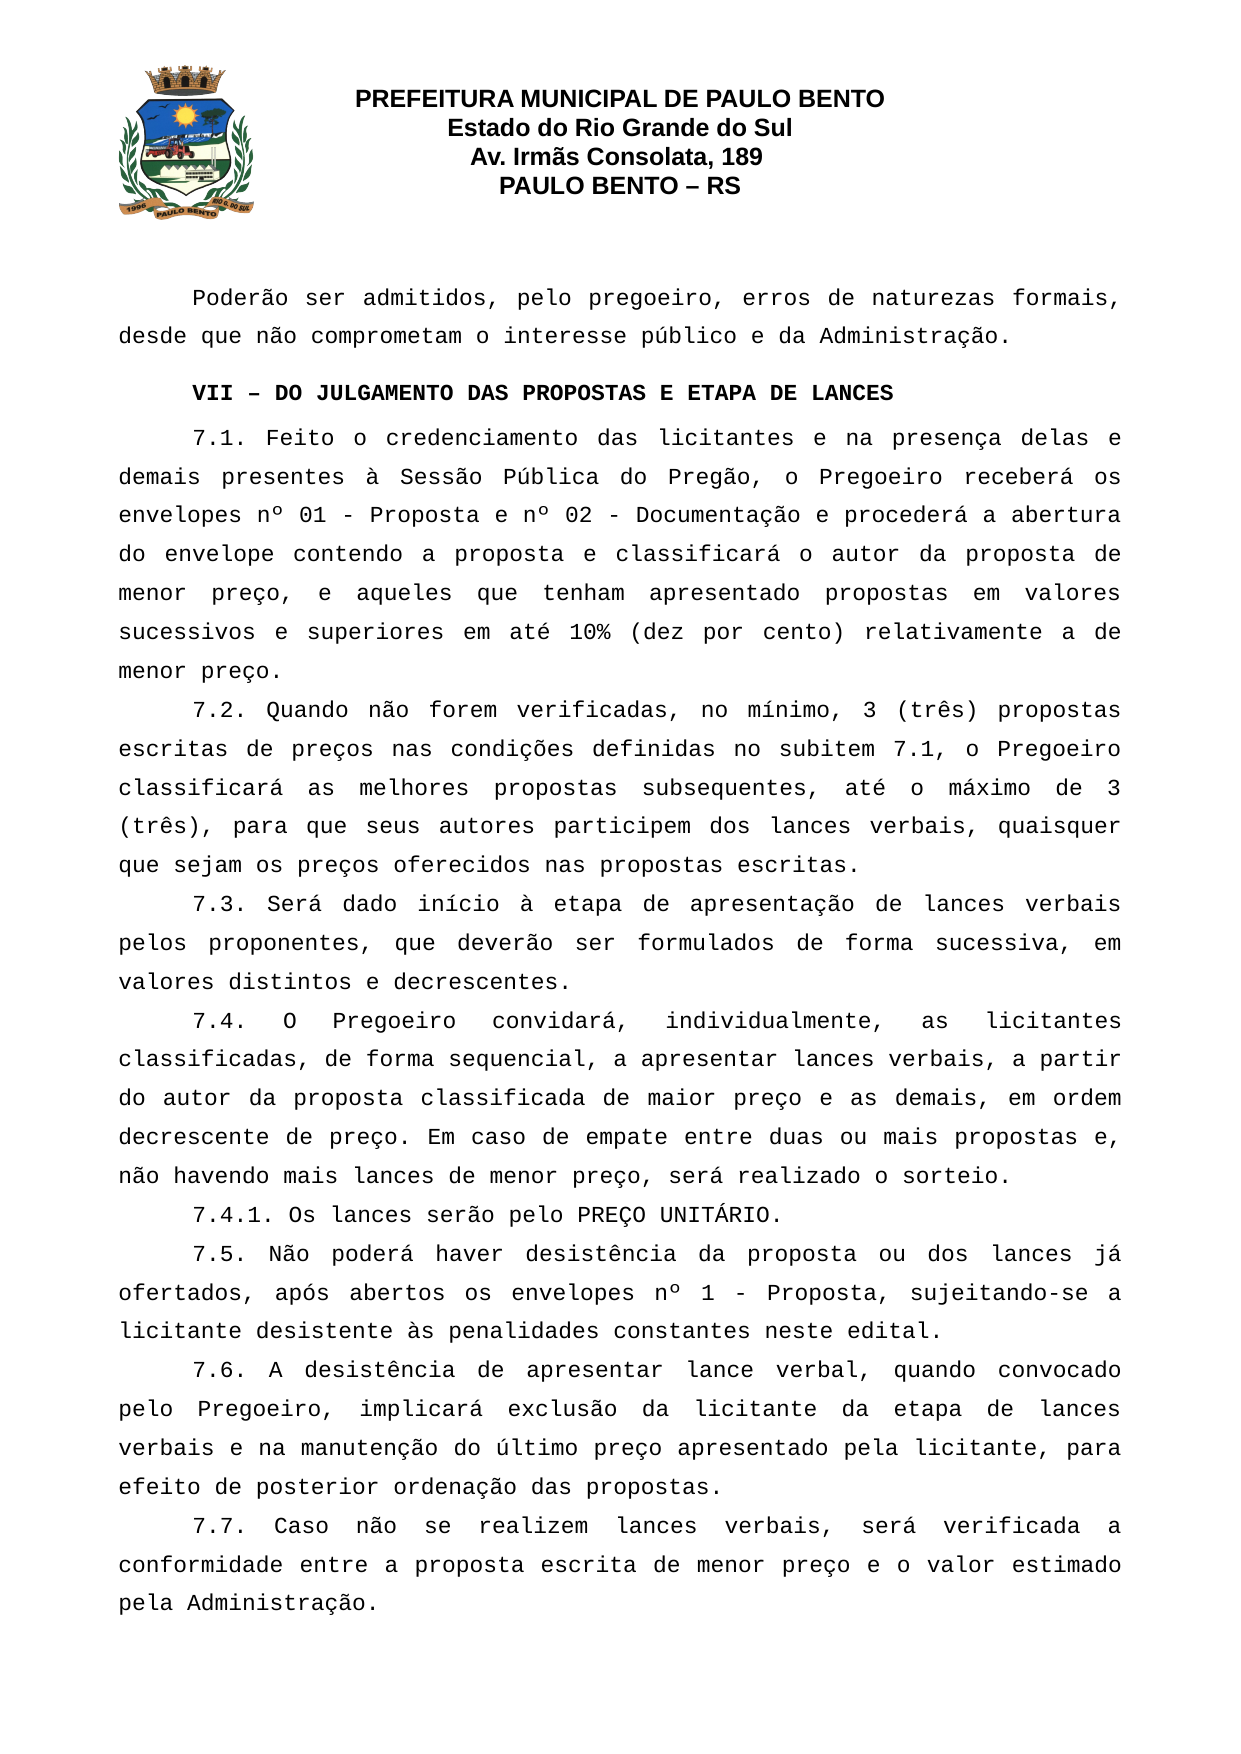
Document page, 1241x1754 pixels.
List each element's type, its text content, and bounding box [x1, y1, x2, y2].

text 7.7. Caso não se realizem lances verbais, será verificada a conformidade entre a proposta escrita de menor preço e o valor estimado pela Administração. [118, 1514, 1122, 1618]
picture [118, 65, 254, 220]
text 7.2. Quando não forem verificadas, no mínimo, 3 (três) propostas escritas de preços nas condições definidas no subitem 7.1, o Pregoeiro classificará as melhores propostas subsequentes, até o máximo de 3 (três), para que seus autores participem dos lances verbais, quaisquer que sejam os preços oferecidos nas propostas escritas. [118, 698, 1122, 879]
text 7.3. Será dado início à etapa de apresentação de lances verbais pelos proponentes, que deverão ser formulados de forma sucessiva, em valores distintos e decrescentes. [118, 892, 1122, 996]
text 7.5. Não poderá haver desistência da proposta ou dos lances já ofertados, após abertos os envelopes nº 1 - Proposta, sujeitando-se a licitante desistente às penalidades constantes neste edital. [118, 1242, 1122, 1346]
text 7.6. A desistência de apresentar lance verbal, quando convocado pelo Pregoeiro, implicará exclusão da licitante da etapa de lances verbais e na manutenção do último preço apresentado pela licitante, para efeito de posterior ordenação das propostas. [118, 1359, 1122, 1501]
text 7.4. O Pregoeiro convidará, individualmente, as licitantes classificadas, de forma sequencial, a apresentar lances verbais, a partir do autor da proposta classificada de maior preço e as demais, em ordem decrescente de preço. Em caso de empate entre duas ou mais propostas e, não havendo mais lances de menor preço, será realizado o sorteio. [118, 1009, 1122, 1190]
text 7.4.1. Os lances serão pelo PREÇO UNITÁRIO. [118, 1203, 1122, 1229]
text VII – DO JULGAMENTO DAS PROPOSTAS E ETAPA DE LANCES [118, 381, 1122, 407]
text 7.1. Feito o credenciamento das licitantes e na presença delas e demais presentes à Sessão Pública do Pregão, o Pregoeiro receberá os envelopes nº 01 - Proposta e nº 02 - Documentação e procederá a abertura do envelope contendo a proposta e classificará o autor da proposta de menor preço, e aqueles que tenham apresentado propostas em valores sucessivos e superiores em até 10% (dez por cento) relativamente a de menor preço. [118, 426, 1122, 685]
text Poderão ser admitidos, pelo pregoeiro, erros de naturezas formais, desde que não comprometam o interesse público e da Administração. [118, 286, 1122, 351]
